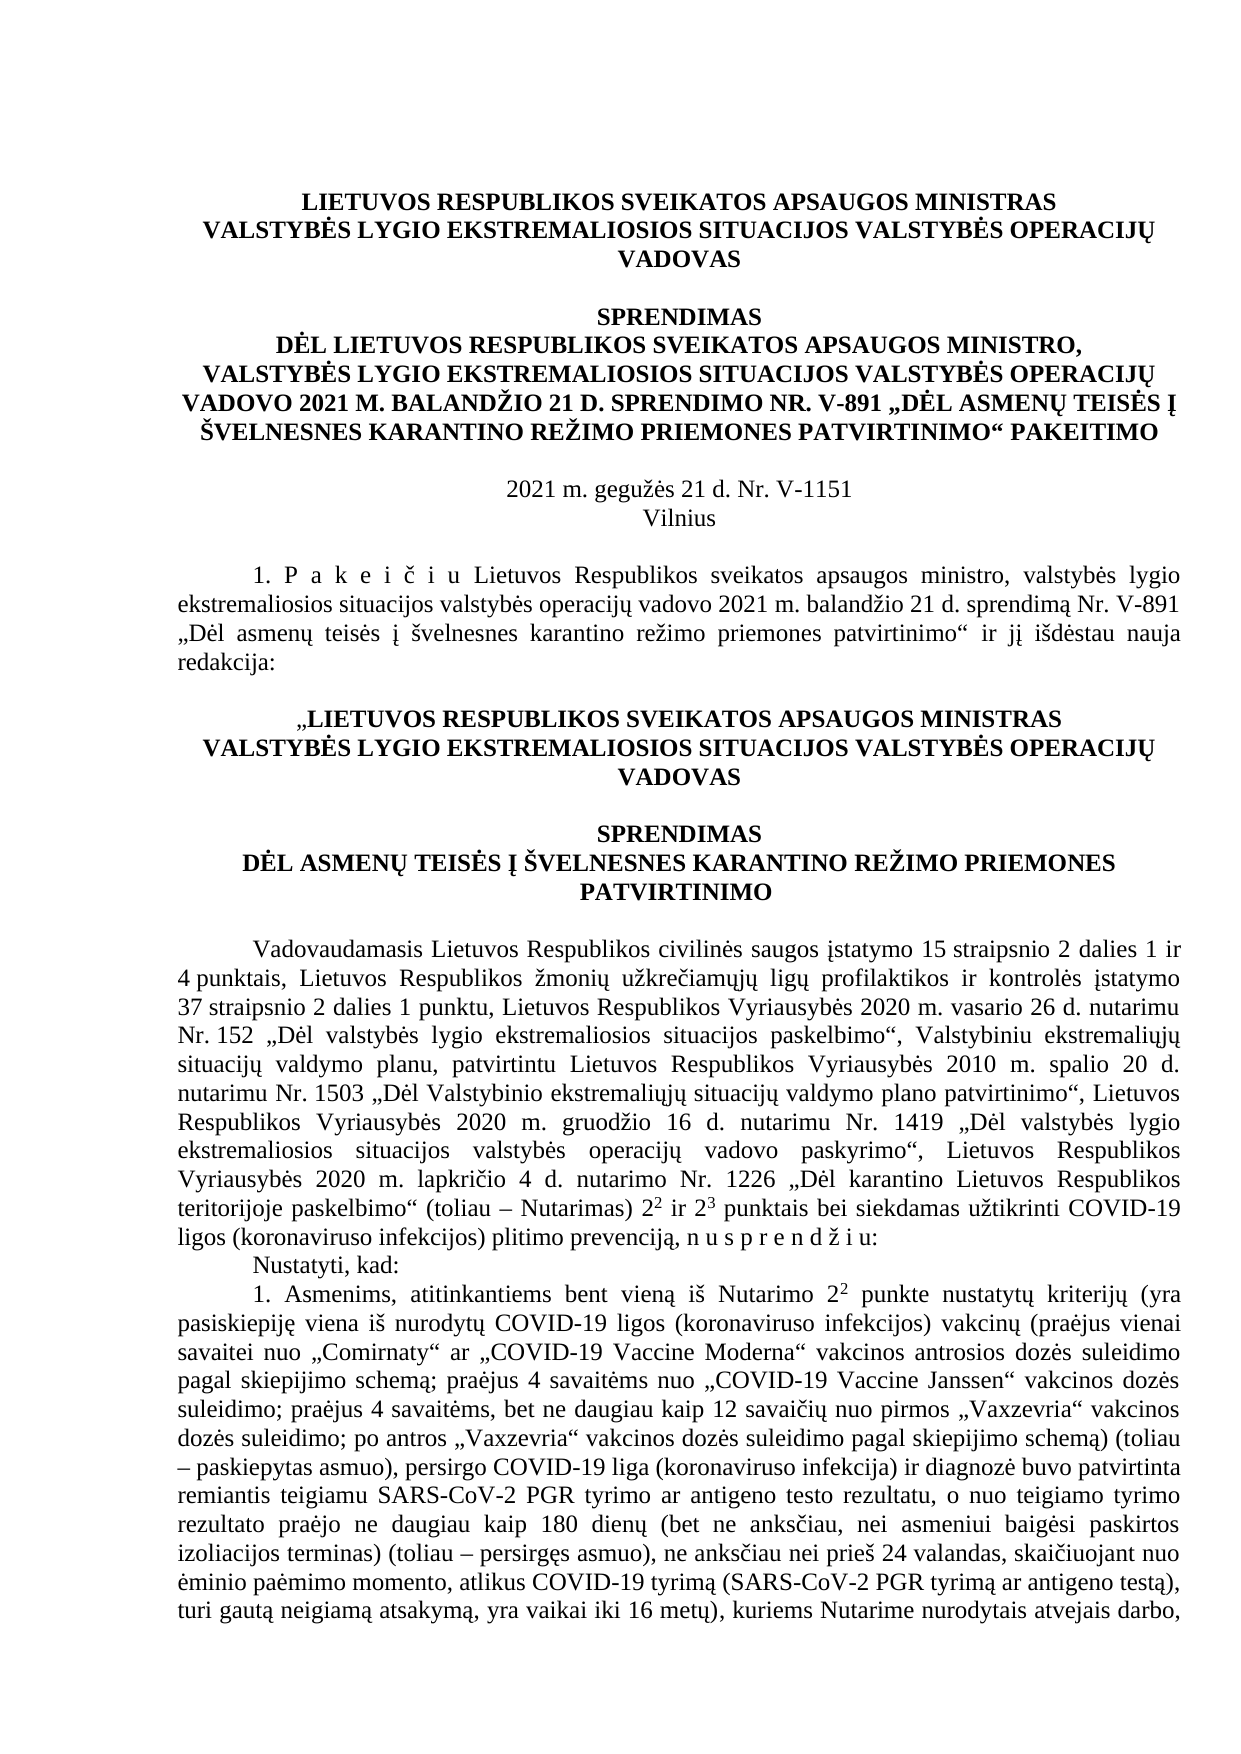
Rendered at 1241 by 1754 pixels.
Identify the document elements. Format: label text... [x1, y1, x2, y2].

text SPRENDIMAS [177, 302, 1181, 330]
text LIETUVOS RESPUBLIKOS SVEIKATOS APSAUGOS MINISTRAS [177, 187, 1181, 215]
text SPRENDIMAS [177, 819, 1181, 848]
text Nustatyti, kad: [177, 1250, 1181, 1279]
text VALSTYBĖS LYGIO EKSTREMALIOSIOS SITUACIJOS VALSTYBĖS OPERACIJŲ VADOVO 2021 M. BALANDŽIO 21 D. SPRENDIMO NR. V-891 „DĖL asmenų teisės į švelnesnes karantino režimo priemones patvirtinimo“ pakeitimo [177, 359, 1181, 445]
text Vadovaudamasis Lietuvos Respublikos civilinės saugos įstatymo 15 straipsnio 2 dalies 1 ir 4 punktais, Lietuvos Respublikos žmonių užkrečiamųjų ligų profilaktikos ir kontrolės įstatymo 37 straipsnio 2 dalies 1 punktu, Lietuvos Respublikos Vyriausybės 2020 m. vasario 26 d. nutarimu Nr. 152 „Dėl valstybės lygio ekstremaliosios situacijos paskelbimo“, Valstybiniu ekstremaliųjų situacijų valdymo planu, patvirtintu Lietuvos Respublikos Vyriausybės 2010 m. spalio 20 d. nutarimu Nr. 1503 „Dėl Valstybinio ekstremaliųjų situacijų valdymo plano patvirtinimo“, Lietuvos Respublikos Vyriausybės 2020 m. gruodžio 16 d. nutarimu Nr. 1419 „Dėl valstybės lygio ekstremaliosios situacijos valstybės operacijų vadovo paskyrimo“, Lietuvos Respublikos Vyriausybės 2020 m. lapkričio 4 d. nutarimo Nr. 1226 „Dėl karantino Lietuvos Respublikos teritorijoje paskelbimo“ (toliau – Nutarimas) 22 ir 23 punktais bei siekdamas užtikrinti COVID-19 ligos (koronaviruso infekcijos) plitimo prevenciją, n u s p r e n d ž i u: [177, 934, 1181, 1250]
text Vilnius [177, 503, 1181, 532]
text DĖL LIETUVOS RESPUBLIKOS SVEIKATOS APSAUGOS MINISTRO, [177, 330, 1181, 359]
text 1. Asmenims, atitinkantiems bent vieną iš Nutarimo 22 punkte nustatytų kriterijų (yra pasiskiepiję viena iš nurodytų COVID-19 ligos (koronaviruso infekcijos) vakcinų (praėjus vienai savaitei nuo „Comirnaty“ ar „COVID-19 Vaccine Moderna“ vakcinos antrosios dozės suleidimo pagal skiepijimo schemą; praėjus 4 savaitėms nuo „COVID-19 Vaccine Janssen“ vakcinos dozės suleidimo; praėjus 4 savaitėms, bet ne daugiau kaip 12 savaičių nuo pirmos „Vaxzevria“ vakcinos dozės suleidimo; po antros „Vaxzevria“ vakcinos dozės suleidimo pagal skiepijimo schemą) (toliau – paskiepytas asmuo), persirgo COVID-19 liga (koronaviruso infekcija) ir diagnozė buvo patvirtinta remiantis teigiamu SARS-CoV-2 PGR tyrimo ar antigeno testo rezultatu, o nuo teigiamo tyrimo rezultato praėjo ne daugiau kaip 180 dienų (bet ne anksčiau, nei asmeniui baigėsi paskirtos izoliacijos terminas) (toliau – persirgęs asmuo), ne anksčiau nei prieš 24 valandas, skaičiuojant nuo ėminio paėmimo momento, atlikus COVID-19 tyrimą (SARS-CoV-2 PGR tyrimą ar antigeno testą), turi gautą neigiamą atsakymą, yra vaikai iki 16 metų), kuriems Nutarime nurodytais atvejais darbo, [177, 1279, 1181, 1624]
text VALSTYBĖS LYGIO EKSTREMALIOSIOS SITUACIJOS VALSTYBĖS OPERACIJŲ VADOVAS [177, 215, 1181, 273]
text 2021 m. gegužės 21 d. Nr. V-1151 [177, 474, 1181, 503]
text 1. P a k e i č i u Lietuvos Respublikos sveikatos apsaugos ministro, valstybės lygio ekstremaliosios situacijos valstybės operacijų vadovo 2021 m. balandžio 21 d. sprendimą Nr. V-891 „Dėl asmenų teisės į švelnesnes karantino režimo priemones patvirtinimo“ ir jį išdėstau nauja redakcija: [177, 560, 1181, 675]
text „LIETUVOS RESPUBLIKOS SVEIKATOS APSAUGOS MINISTRAS [177, 704, 1181, 733]
text VALSTYBĖS LYGIO EKSTREMALIOSIOS SITUACIJOS VALSTYBĖS OPERACIJŲ VADOVAS [177, 733, 1181, 790]
text DĖL asmenų teisės į švelnesnes karantino režimo priemones patvirtinimo [177, 848, 1181, 905]
